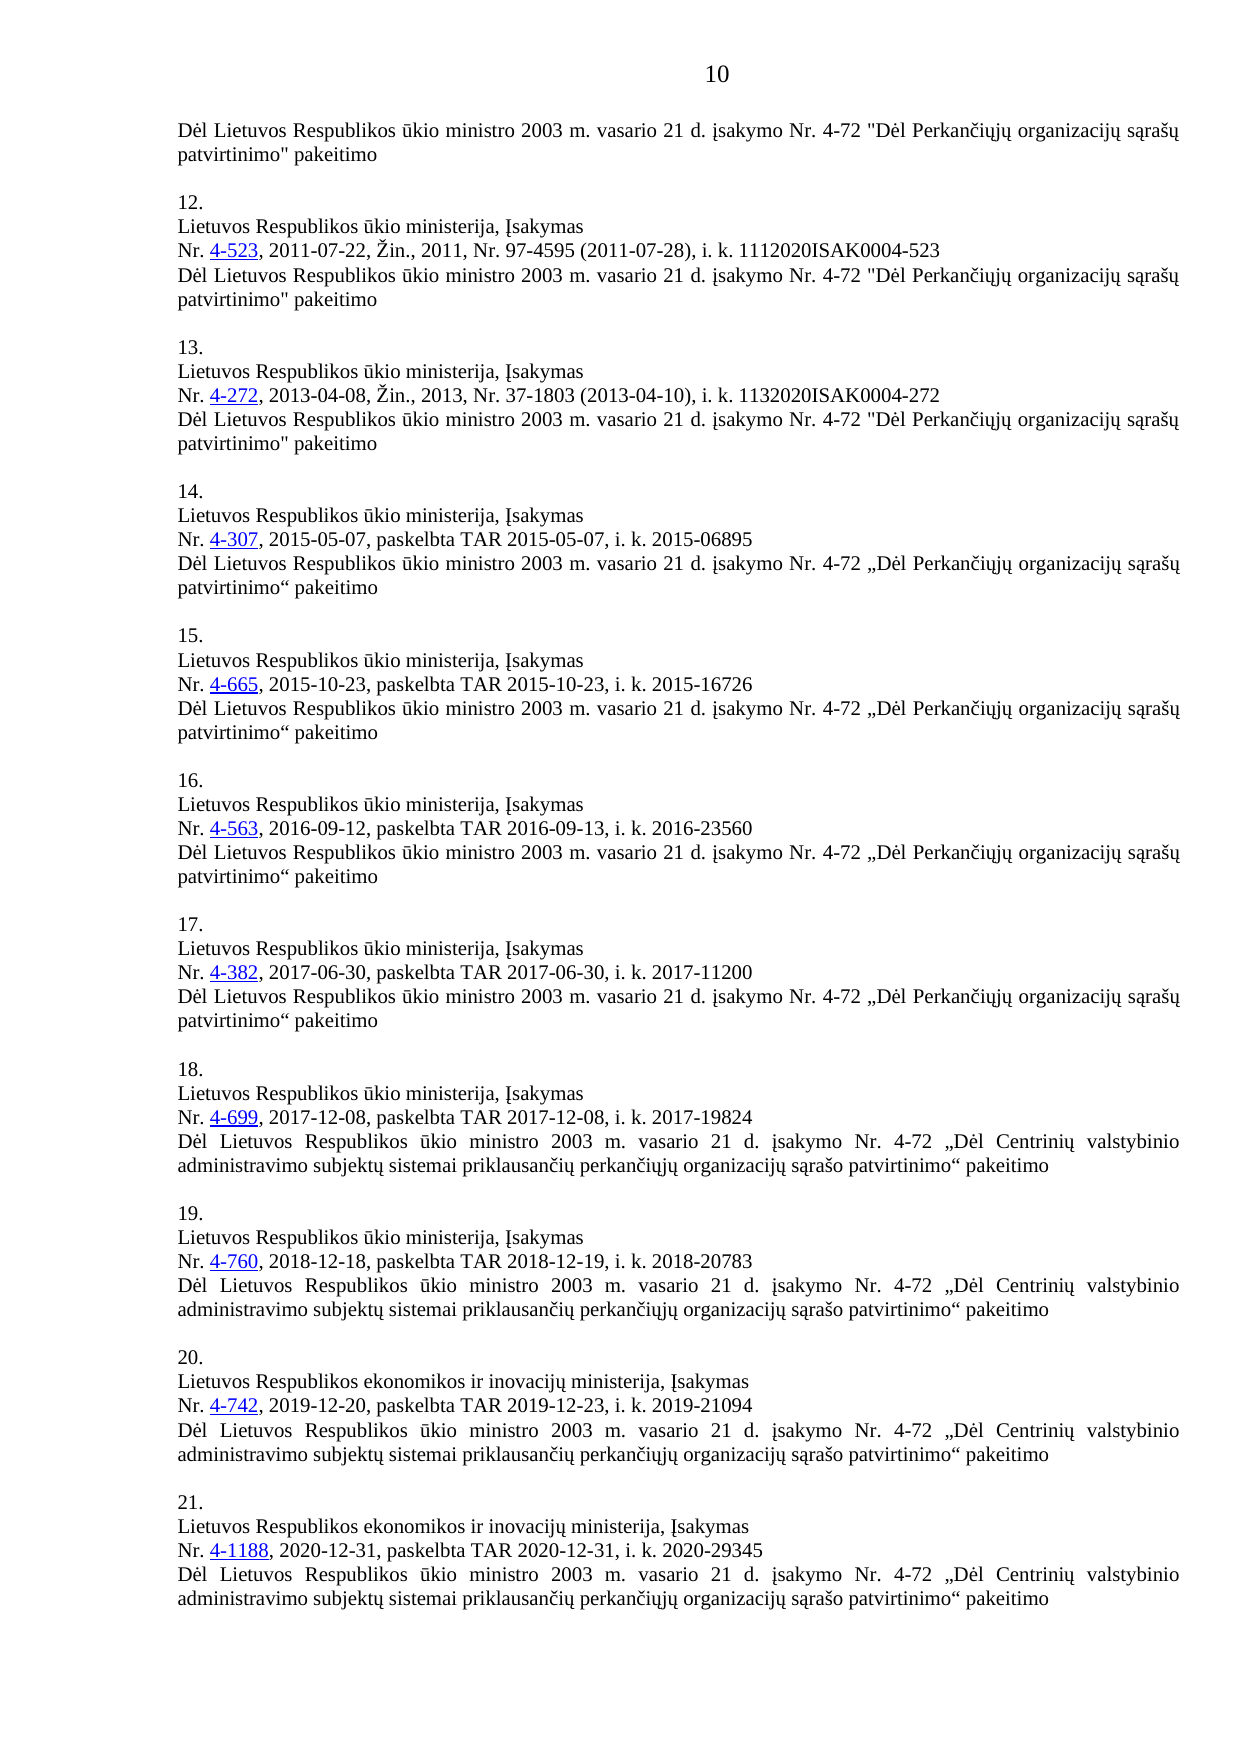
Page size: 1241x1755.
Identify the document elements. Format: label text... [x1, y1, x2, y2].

text Nr. 4-665, 2015-10-23, paskelbta TAR 2015-10-23, i. k. 2015-16726 [177, 672, 1181, 696]
text 16. [177, 768, 1181, 792]
text Lietuvos Respublikos ūkio ministerija, Įsakymas [177, 936, 1181, 960]
text Nr. 4-563, 2016-09-12, paskelbta TAR 2016-09-13, i. k. 2016-23560 [177, 816, 1181, 840]
text Lietuvos Respublikos ūkio ministerija, Įsakymas [177, 647, 1181, 672]
text Dėl Lietuvos Respublikos ūkio ministro 2003 m. vasario 21 d. įsakymo Nr. 4-72 „Dėl Perkančiųjų organizacijų sąrašų patvirtinimo“ pakeitimo [177, 840, 1181, 888]
text Dėl Lietuvos Respublikos ūkio ministro 2003 m. vasario 21 d. įsakymo Nr. 4-72 „Dėl Perkančiųjų organizacijų sąrašų patvirtinimo“ pakeitimo [177, 551, 1181, 599]
text Dėl Lietuvos Respublikos ūkio ministro 2003 m. vasario 21 d. įsakymo Nr. 4-72 "Dėl Perkančiųjų organizacijų sąrašų patvirtinimo" pakeitimo [177, 262, 1181, 311]
text Dėl Lietuvos Respublikos ūkio ministro 2003 m. vasario 21 d. įsakymo Nr. 4-72 „Dėl Centrinių valstybinio administravimo subjektų sistemai priklausančių perkančiųjų organizacijų sąrašo patvirtinimo“ pakeitimo [177, 1129, 1181, 1177]
text Nr. 4-760, 2018-12-18, paskelbta TAR 2018-12-19, i. k. 2018-20783 [177, 1249, 1181, 1273]
text Dėl Lietuvos Respublikos ūkio ministro 2003 m. vasario 21 d. įsakymo Nr. 4-72 "Dėl Perkančiųjų organizacijų sąrašų patvirtinimo" pakeitimo [177, 118, 1181, 166]
text Dėl Lietuvos Respublikos ūkio ministro 2003 m. vasario 21 d. įsakymo Nr. 4-72 „Dėl Centrinių valstybinio administravimo subjektų sistemai priklausančių perkančiųjų organizacijų sąrašo patvirtinimo“ pakeitimo [177, 1273, 1181, 1321]
text Nr. 4-307, 2015-05-07, paskelbta TAR 2015-05-07, i. k. 2015-06895 [177, 527, 1181, 551]
text 19. [177, 1201, 1181, 1225]
text Dėl Lietuvos Respublikos ūkio ministro 2003 m. vasario 21 d. įsakymo Nr. 4-72 "Dėl Perkančiųjų organizacijų sąrašų patvirtinimo" pakeitimo [177, 407, 1181, 455]
text 21. [177, 1490, 1181, 1514]
text 18. [177, 1057, 1181, 1081]
text Dėl Lietuvos Respublikos ūkio ministro 2003 m. vasario 21 d. įsakymo Nr. 4-72 „Dėl Perkančiųjų organizacijų sąrašų patvirtinimo“ pakeitimo [177, 984, 1181, 1032]
text Lietuvos Respublikos ūkio ministerija, Įsakymas [177, 1225, 1181, 1249]
text Nr. 4-699, 2017-12-08, paskelbta TAR 2017-12-08, i. k. 2017-19824 [177, 1105, 1181, 1129]
text 14. [177, 479, 1181, 503]
text 17. [177, 912, 1181, 936]
text 12. [177, 190, 1181, 214]
text 20. [177, 1345, 1181, 1369]
text Lietuvos Respublikos ūkio ministerija, Įsakymas [177, 214, 1181, 238]
text Nr. 4-742, 2019-12-20, paskelbta TAR 2019-12-23, i. k. 2019-21094 [177, 1393, 1181, 1417]
text Lietuvos Respublikos ūkio ministerija, Įsakymas [177, 1081, 1181, 1105]
text Dėl Lietuvos Respublikos ūkio ministro 2003 m. vasario 21 d. įsakymo Nr. 4-72 „Dėl Centrinių valstybinio administravimo subjektų sistemai priklausančių perkančiųjų organizacijų sąrašo patvirtinimo“ pakeitimo [177, 1562, 1181, 1610]
text 13. [177, 335, 1181, 359]
text Nr. 4-523, 2011-07-22, Žin., 2011, Nr. 97-4595 (2011-07-28), i. k. 1112020ISAK0004-523 [177, 238, 1181, 262]
text Lietuvos Respublikos ūkio ministerija, Įsakymas [177, 359, 1181, 383]
text Dėl Lietuvos Respublikos ūkio ministro 2003 m. vasario 21 d. įsakymo Nr. 4-72 „Dėl Centrinių valstybinio administravimo subjektų sistemai priklausančių perkančiųjų organizacijų sąrašo patvirtinimo“ pakeitimo [177, 1417, 1181, 1466]
text Dėl Lietuvos Respublikos ūkio ministro 2003 m. vasario 21 d. įsakymo Nr. 4-72 „Dėl Perkančiųjų organizacijų sąrašų patvirtinimo“ pakeitimo [177, 696, 1181, 744]
text Lietuvos Respublikos ekonomikos ir inovacijų ministerija, Įsakymas [177, 1369, 1181, 1393]
text Lietuvos Respublikos ūkio ministerija, Įsakymas [177, 792, 1181, 816]
text Nr. 4-382, 2017-06-30, paskelbta TAR 2017-06-30, i. k. 2017-11200 [177, 960, 1181, 984]
text Lietuvos Respublikos ūkio ministerija, Įsakymas [177, 503, 1181, 527]
text Lietuvos Respublikos ekonomikos ir inovacijų ministerija, Įsakymas [177, 1514, 1181, 1538]
text Nr. 4-272, 2013-04-08, Žin., 2013, Nr. 37-1803 (2013-04-10), i. k. 1132020ISAK0004-272 [177, 383, 1181, 407]
text 15. [177, 623, 1181, 647]
text Nr. 4-1188, 2020-12-31, paskelbta TAR 2020-12-31, i. k. 2020-29345 [177, 1538, 1181, 1562]
